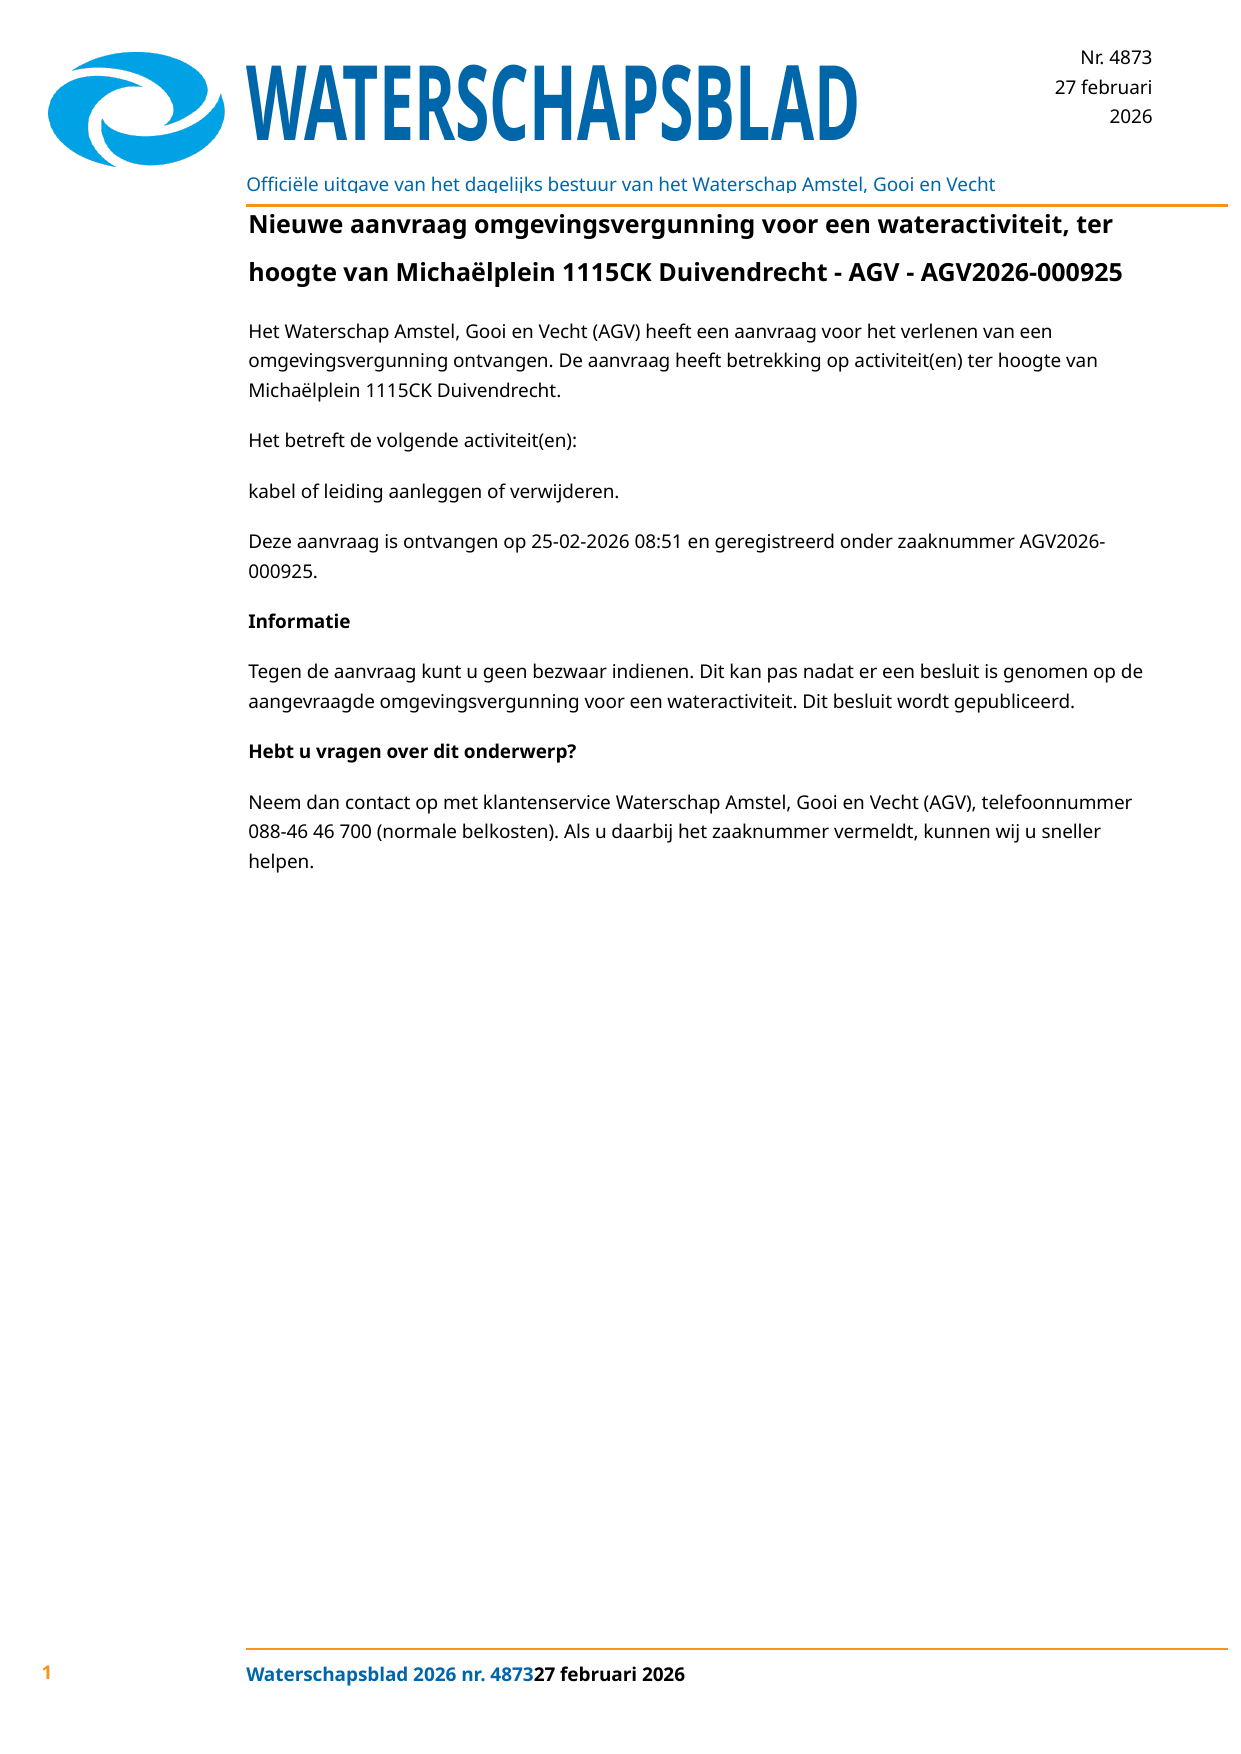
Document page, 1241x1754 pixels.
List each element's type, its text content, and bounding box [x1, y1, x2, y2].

text Het betreft de volgende activiteit(en): [248, 427, 1152, 453]
text kabel of leiding aanleggen of verwijderen. [248, 478, 1152, 504]
text Deze aanvraag is ontvangen op 25-02-2026 08:51 en geregistreerd onder zaaknummer AGV2026-000925. [248, 528, 1152, 584]
text Neem dan contact op met klantenservice Waterschap Amstel, Gooi en Vecht (AGV), telefoonnummer 088-46 46 700 (normale belkosten). Als u daarbij het zaaknummer vermeldt, kunnen wij u sneller helpen. [248, 789, 1152, 874]
text Hebt u vragen over dit onderwerp? [248, 739, 1152, 764]
text Nieuwe aanvraag omgevingsvergunning voor een wateractiviteit, ter hoogte van Michaëlplein 1115CK Duivendrecht - AGV - AGV2026-000925 [248, 207, 1152, 288]
picture [41, 47, 231, 172]
text Het Waterschap Amstel, Gooi en Vecht (AGV) heeft een aanvraag voor het verlenen van een omgevingsvergunning ontvangen. De aanvraag heeft betrekking op activiteit(en) ter hoogte van Michaëlplein 1115CK Duivendrecht. [248, 318, 1152, 403]
text Informatie [248, 608, 1152, 634]
text Tegen de aanvraag kunt u geen bezwaar indienen. Dit kan pas nadat er een besluit is genomen op de aangevraagde omgevingsvergunning voor een wateractiviteit. Dit besluit wordt gepubliceerd. [248, 659, 1152, 714]
